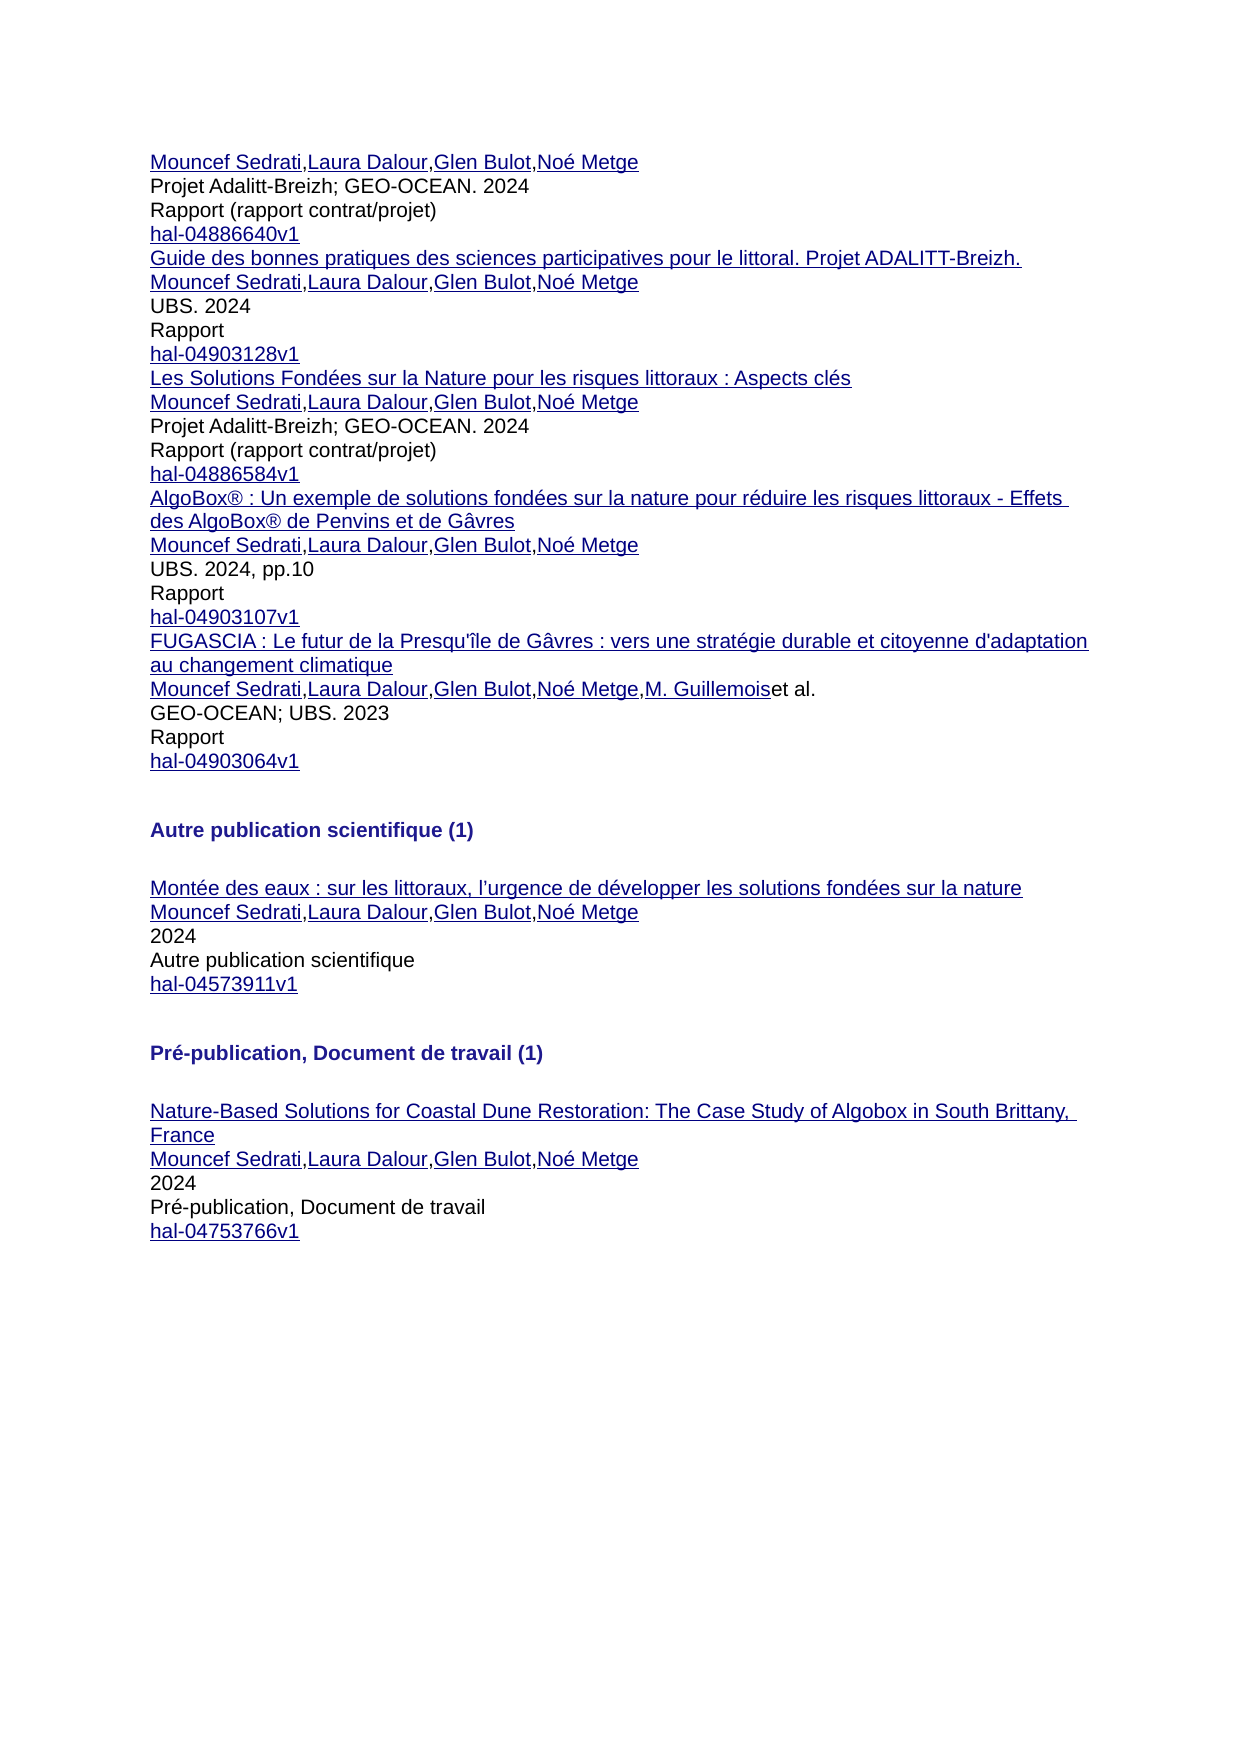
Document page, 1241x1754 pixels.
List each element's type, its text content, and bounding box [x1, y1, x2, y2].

table_header Mouncef Sedrati,Laura Dalour,Glen Bulot,Noé Metge Projet Adalitt-Breizh; GEO-OCEAN. 2024 Rapport (rapport contrat/projet) hal-04886640v1 [150, 150, 1090, 246]
subtitle Pré-publication, Document de travail (1) [150, 1041, 1090, 1064]
table_cell Guide des bonnes pratiques des sciences participatives pour le littoral. Projet ADALITT-Breizh. Mouncef Sedrati,Laura Dalour,Glen Bulot,Noé Metge UBS. 2024 Rapport hal-04903128v1 [150, 246, 1090, 366]
table_header Montée des eaux : sur les littoraux, l’urgence de développer les solutions fondées sur la nature Mouncef Sedrati,Laura Dalour,Glen Bulot,Noé Metge 2024 Autre publication scientifique hal-04573911v1 [150, 876, 1090, 996]
subtitle Autre publication scientifique (1) [150, 818, 1090, 842]
table_cell Les Solutions Fondées sur la Nature pour les risques littoraux : Aspects clés Mouncef Sedrati,Laura Dalour,Glen Bulot,Noé Metge Projet Adalitt-Breizh; GEO-OCEAN. 2024 Rapport (rapport contrat/projet) hal-04886584v1 [150, 366, 1090, 485]
table_header Nature-Based Solutions for Coastal Dune Restoration: The Case Study of Algobox in South Brittany, France Mouncef Sedrati,Laura Dalour,Glen Bulot,Noé Metge 2024 Pré-publication, Document de travail hal-04753766v1 [150, 1099, 1090, 1243]
table_cell AlgoBox® : Un exemple de solutions fondées sur la nature pour réduire les risques littoraux - Effets des AlgoBox® de Penvins et de Gâvres Mouncef Sedrati,Laura Dalour,Glen Bulot,Noé Metge UBS. 2024, pp.10 Rapport hal-04903107v1 [150, 485, 1090, 629]
table_cell FUGASCIA : Le futur de la Presqu'île de Gâvres : vers une stratégie durable et citoyenne d'adaptation au changement climatique Mouncef Sedrati,Laura Dalour,Glen Bulot,Noé Metge,M. Guillemoiset al. GEO-OCEAN; UBS. 2023 Rapport hal-04903064v1 [150, 629, 1090, 773]
